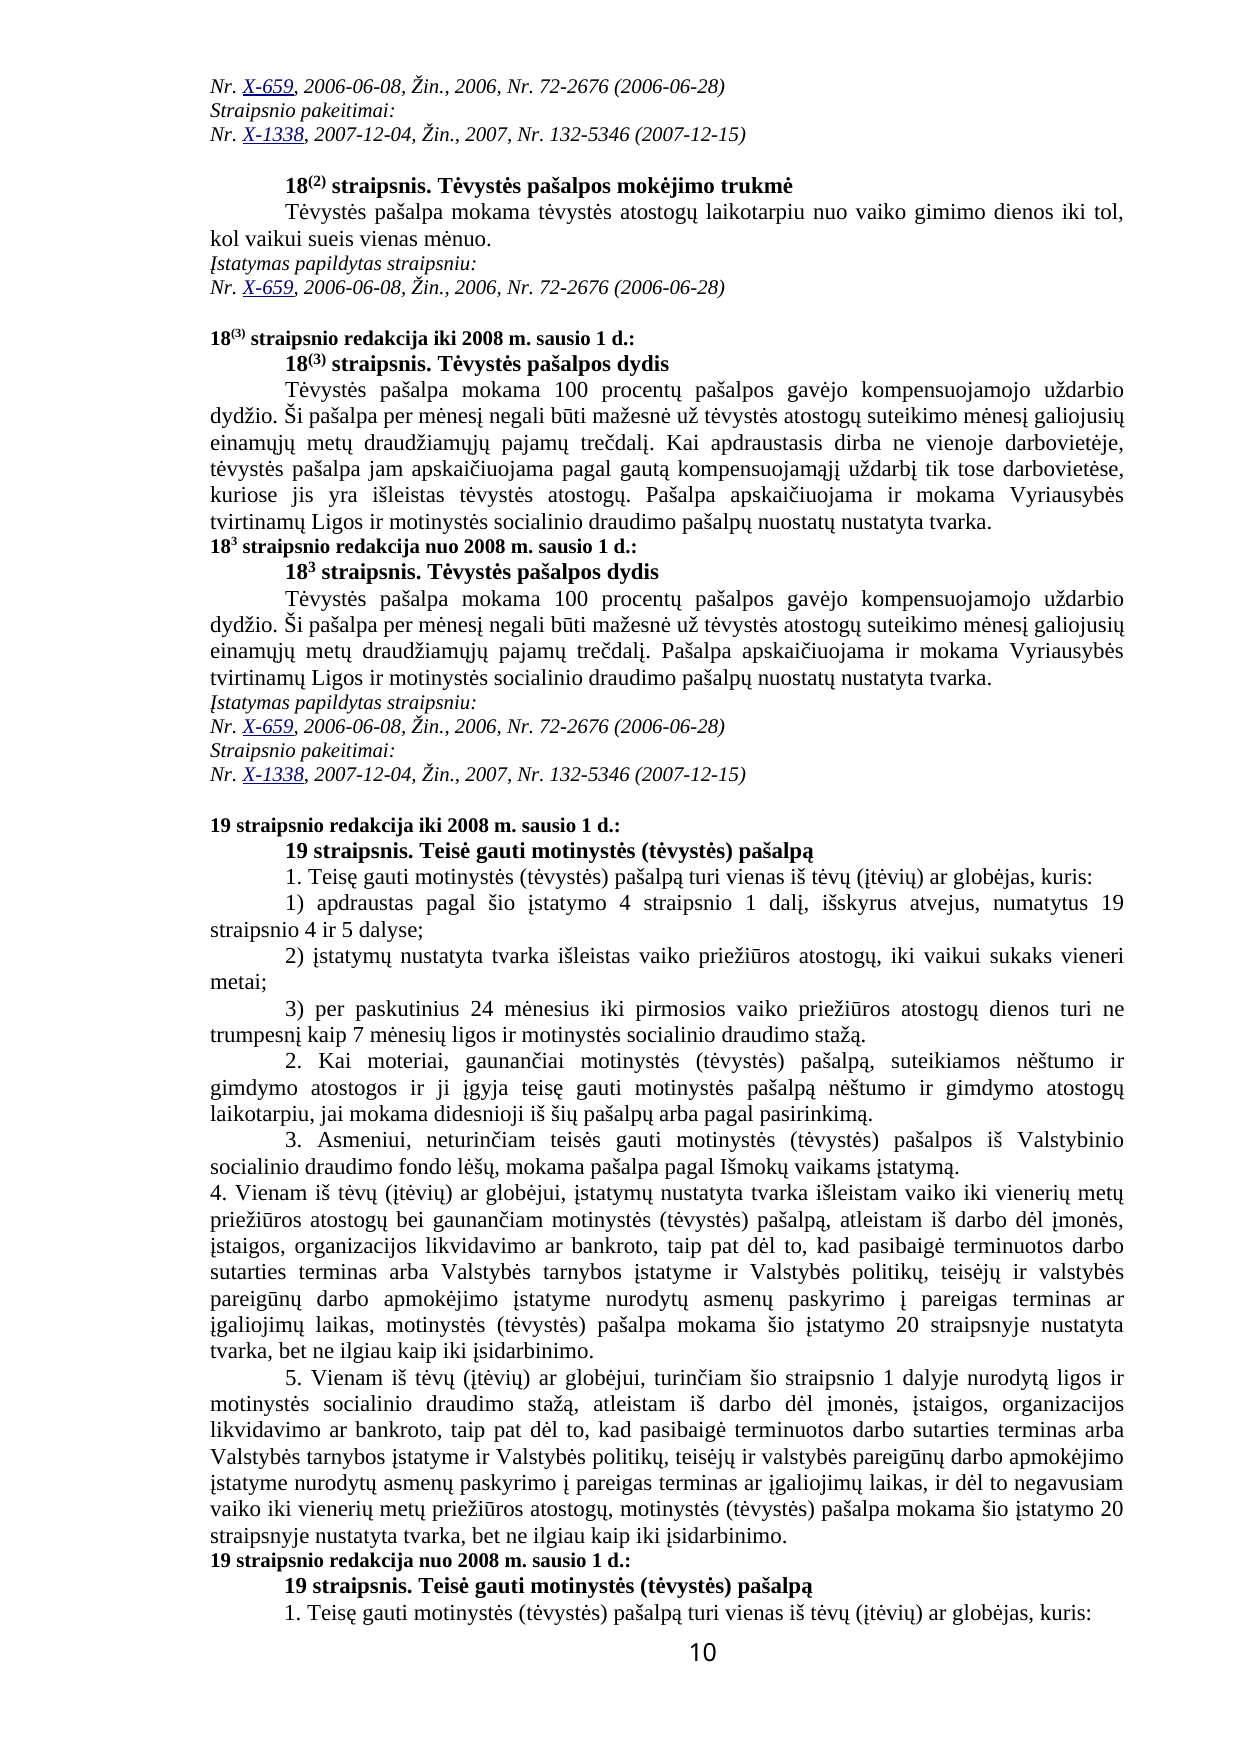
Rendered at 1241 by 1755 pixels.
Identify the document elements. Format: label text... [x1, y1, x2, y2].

text Straipsnio pakeitimai: [210, 98, 1126, 122]
text 1) apdraustas pagal šio įstatymo 4 straipsnio 1 dalį, išskyrus atvejus, numatytus 19 straipsnio 4 ir 5 dalyse; [210, 889, 1126, 942]
text Nr. X-1338, 2007-12-04, Žin., 2007, Nr. 132-5346 (2007-12-15) [210, 122, 1126, 146]
text 183 straipsnio redakcija nuo 2008 m. sausio 1 d.: [210, 534, 1126, 558]
text 5. Vienam iš tėvų (įtėvių) ar globėjui, turinčiam šio straipsnio 1 dalyje nurodytą ligos ir motinystės socialinio draudimo stažą, atleistam iš darbo dėl įmonės, įstaigos, organizacijos likvidavimo ar bankroto, taip pat dėl to, kad pasibaigė terminuotos darbo sutarties terminas arba Valstybės tarnybos įstatyme ir Valstybės politikų, teisėjų ir valstybės pareigūnų darbo apmokėjimo įstatyme nurodytų asmenų paskyrimo į pareigas terminas ar įgaliojimų laikas, ir dėl to negavusiam vaiko iki vienerių metų priežiūros atostogų, motinystės (tėvystės) pašalpa mokama šio įstatymo 20 straipsnyje nustatyta tvarka, bet ne ilgiau kaip iki įsidarbinimo. [210, 1364, 1126, 1548]
text 18(2) straipsnis. Tėvystės pašalpos mokėjimo trukmė [210, 172, 1126, 198]
text 3. Asmeniui, neturinčiam teisės gauti motinystės (tėvystės) pašalpos iš Valstybinio socialinio draudimo fondo lėšų, mokama pašalpa pagal Išmokų vaikams įstatymą. [210, 1127, 1126, 1179]
text Nr. X-659, 2006-06-08, Žin., 2006, Nr. 72-2676 (2006-06-28) [210, 714, 1126, 738]
text Nr. X-659, 2006-06-08, Žin., 2006, Nr. 72-2676 (2006-06-28) [210, 275, 1126, 299]
text 2) įstatymų nustatyta tvarka išleistas vaiko priežiūros atostogų, iki vaikui sukaks vieneri metai; [210, 942, 1126, 995]
text 19 straipsnis. Teisė gauti motinystės (tėvystės) pašalpą [210, 1572, 1120, 1599]
text Straipsnio pakeitimai: [210, 738, 1126, 762]
text Įstatymas papildytas straipsniu: [210, 690, 1126, 714]
text 1. Teisę gauti motinystės (tėvystės) pašalpą turi vienas iš tėvų (įtėvių) ar globėjas, kuris: [210, 863, 1126, 889]
text 18(3) straipsnis. Tėvystės pašalpos dydis [210, 350, 1126, 376]
text 183 straipsnis. Tėvystės pašalpos dydis [210, 558, 1126, 584]
text 19 straipsnio redakcija iki 2008 m. sausio 1 d.: [210, 813, 1126, 837]
text 3) per paskutinius 24 mėnesius iki pirmosios vaiko priežiūros atostogų dienos turi ne trumpesnį kaip 7 mėnesių ligos ir motinystės socialinio draudimo stažą. [210, 995, 1126, 1047]
text 2. Kai moteriai, gaunančiai motinystės (tėvystės) pašalpą, suteikiamos nėštumo ir gimdymo atostogos ir ji įgyja teisę gauti motinystės pašalpą nėštumo ir gimdymo atostogų laikotarpiu, jai mokama didesnioji iš šių pašalpų arba pagal pasirinkimą. [210, 1047, 1126, 1127]
text Tėvystės pašalpa mokama 100 procentų pašalpos gavėjo kompensuojamojo uždarbio dydžio. Ši pašalpa per mėnesį negali būti mažesnė už tėvystės atostogų suteikimo mėnesį galiojusių einamųjų metų draudžiamųjų pajamų trečdalį. Pašalpa apskaičiuojama ir mokama Vyriausybės tvirtinamų Ligos ir motinystės socialinio draudimo pašalpų nuostatų nustatyta tvarka. [210, 584, 1126, 690]
text 19 straipsnis. Teisė gauti motinystės (tėvystės) pašalpą [210, 837, 1126, 863]
text Nr. X-1338, 2007-12-04, Žin., 2007, Nr. 132-5346 (2007-12-15) [210, 762, 1126, 786]
text 1. Teisę gauti motinystės (tėvystės) pašalpą turi vienas iš tėvų (įtėvių) ar globėjas, kuris: [210, 1599, 1120, 1625]
text Tėvystės pašalpa mokama 100 procentų pašalpos gavėjo kompensuojamojo uždarbio dydžio. Ši pašalpa per mėnesį negali būti mažesnė už tėvystės atostogų suteikimo mėnesį galiojusių einamųjų metų draudžiamųjų pajamų trečdalį. Kai apdraustasis dirba ne vienoje darbovietėje, tėvystės pašalpa jam apskaičiuojama pagal gautą kompensuojamąjį uždarbį tik tose darbovietėse, kuriose jis yra išleistas tėvystės atostogų. Pašalpa apskaičiuojama ir mokama Vyriausybės tvirtinamų Ligos ir motinystės socialinio draudimo pašalpų nuostatų nustatyta tvarka. [210, 376, 1126, 534]
text Tėvystės pašalpa mokama tėvystės atostogų laikotarpiu nuo vaiko gimimo dienos iki tol, kol vaikui sueis vienas mėnuo. [210, 198, 1126, 251]
text Nr. X-659, 2006-06-08, Žin., 2006, Nr. 72-2676 (2006-06-28) [210, 73, 1126, 98]
text Įstatymas papildytas straipsniu: [210, 251, 1126, 275]
text 18(3) straipsnio redakcija iki 2008 m. sausio 1 d.: [210, 326, 1126, 350]
text 19 straipsnio redakcija nuo 2008 m. sausio 1 d.: [210, 1548, 1126, 1572]
text 4. Vienam iš tėvų (įtėvių) ar globėjui, įstatymų nustatyta tvarka išleistam vaiko iki vienerių metų priežiūros atostogų bei gaunančiam motinystės (tėvystės) pašalpą, atleistam iš darbo dėl įmonės, įstaigos, organizacijos likvidavimo ar bankroto, taip pat dėl to, kad pasibaigė terminuotos darbo sutarties terminas arba Valstybės tarnybos įstatyme ir Valstybės politikų, teisėjų ir valstybės pareigūnų darbo apmokėjimo įstatyme nurodytų asmenų paskyrimo į pareigas terminas ar įgaliojimų laikas, motinystės (tėvystės) pašalpa mokama šio įstatymo 20 straipsnyje nustatyta tvarka, bet ne ilgiau kaip iki įsidarbinimo. [210, 1179, 1126, 1364]
